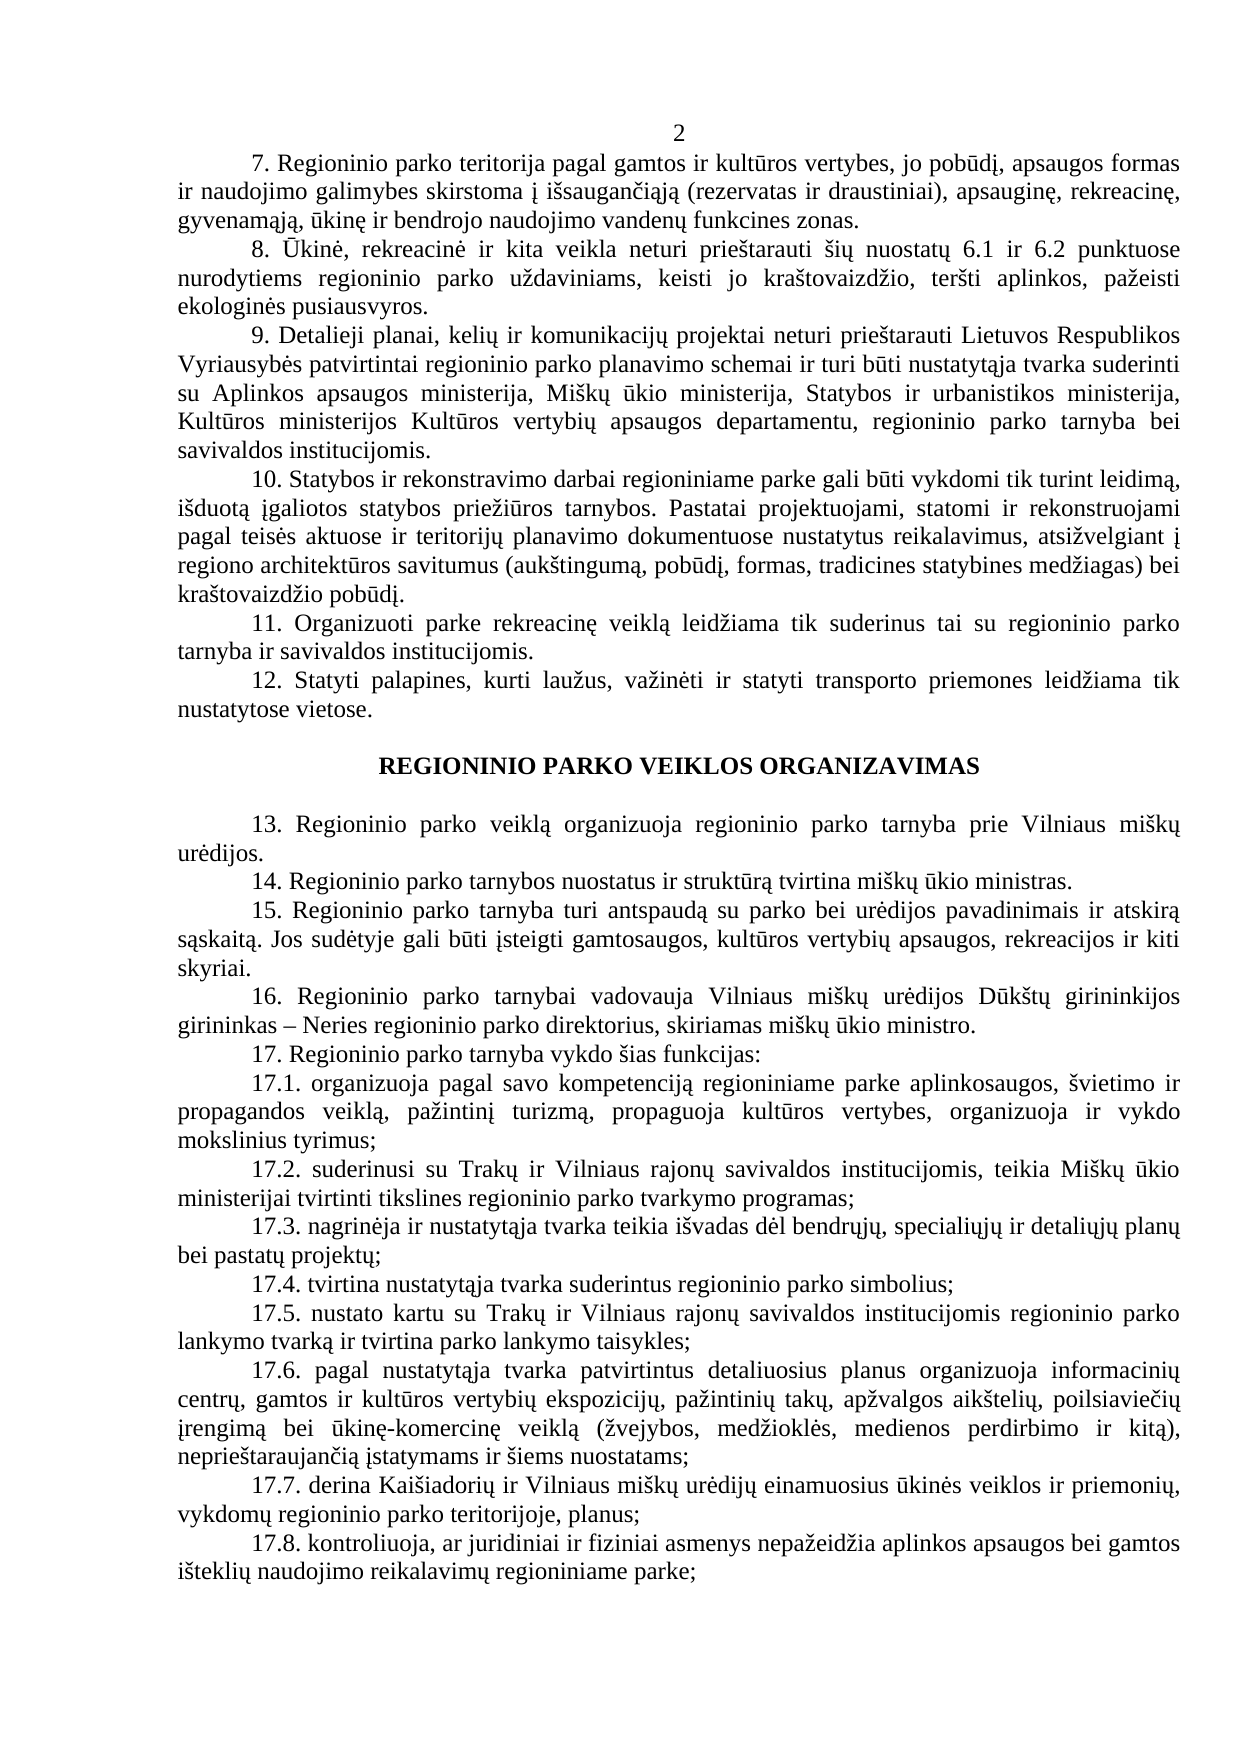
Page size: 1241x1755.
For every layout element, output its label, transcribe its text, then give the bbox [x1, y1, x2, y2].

text REGIONINIO PARKO VEIKLOS ORGANIZAVIMAS [177, 751, 1181, 780]
text 17.2. suderinusi su Trakų ir Vilniaus rajonų savivaldos institucijomis, teikia Miškų ūkio ministerijai tvirtinti tikslines regioninio parko tvarkymo programas; [177, 1154, 1181, 1211]
text 17.5. nustato kartu su Trakų ir Vilniaus rajonų savivaldos institucijomis regioninio parko lankymo tvarką ir tvirtina parko lankymo taisykles; [177, 1298, 1181, 1355]
text 17.1. organizuoja pagal savo kompetenciją regioniniame parke aplinkosaugos, švietimo ir propagandos veiklą, pažintinį turizmą, propaguoja kultūros vertybes, organizuoja ir vykdo mokslinius tyrimus; [177, 1068, 1181, 1154]
text 14. Regioninio parko tarnybos nuostatus ir struktūrą tvirtina miškų ūkio ministras. [177, 866, 1181, 895]
text 10. Statybos ir rekonstravimo darbai regioniniame parke gali būti vykdomi tik turint leidimą, išduotą įgaliotos statybos priežiūros tarnybos. Pastatai projektuojami, statomi ir rekonstruojami pagal teisės aktuose ir teritorijų planavimo dokumentuose nustatytus reikalavimus, atsižvelgiant į regiono architektūros savitumus (aukštingumą, pobūdį, formas, tradicines statybines medžiagas) bei kraštovaizdžio pobūdį. [177, 464, 1181, 608]
text 16. Regioninio parko tarnybai vadovauja Vilniaus miškų urėdijos Dūkštų girininkijos girininkas – Neries regioninio parko direktorius, skiriamas miškų ūkio ministro. [177, 981, 1181, 1039]
text 9. Detalieji planai, kelių ir komunikacijų projektai neturi prieštarauti Lietuvos Respublikos Vyriausybės patvirtintai regioninio parko planavimo schemai ir turi būti nustatytąja tvarka suderinti su Aplinkos apsaugos ministerija, Miškų ūkio ministerija, Statybos ir urbanistikos ministerija, Kultūros ministerijos Kultūros vertybių apsaugos departamentu, regioninio parko tarnyba bei savivaldos institucijomis. [177, 320, 1181, 464]
text 17.8. kontroliuoja, ar juridiniai ir fiziniai asmenys nepažeidžia aplinkos apsaugos bei gamtos išteklių naudojimo reikalavimų regioniniame parke; [177, 1528, 1181, 1585]
text 11. Organizuoti parke rekreacinę veiklą leidžiama tik suderinus tai su regioninio parko tarnyba ir savivaldos institucijomis. [177, 608, 1181, 665]
text 17.7. derina Kaišiadorių ir Vilniaus miškų urėdijų einamuosius ūkinės veiklos ir priemonių, vykdomų regioninio parko teritorijoje, planus; [177, 1470, 1181, 1528]
text 8. Ūkinė, rekreacinė ir kita veikla neturi prieštarauti šių nuostatų 6.1 ir 6.2 punktuose nurodytiems regioninio parko uždaviniams, keisti jo kraštovaizdžio, teršti aplinkos, pažeisti ekologinės pusiausvyros. [177, 234, 1181, 320]
text 17.6. pagal nustatytąja tvarka patvirtintus detaliuosius planus organizuoja informacinių centrų, gamtos ir kultūros vertybių ekspozicijų, pažintinių takų, apžvalgos aikštelių, poilsiaviečių įrengimą bei ūkinę-komercinę veiklą (žvejybos, medžioklės, medienos perdirbimo ir kitą), neprieštaraujančią įstatymams ir šiems nuostatams; [177, 1355, 1181, 1470]
text 17.4. tvirtina nustatytąja tvarka suderintus regioninio parko simbolius; [177, 1269, 1181, 1298]
text 17. Regioninio parko tarnyba vykdo šias funkcijas: [177, 1039, 1181, 1068]
text 15. Regioninio parko tarnyba turi antspaudą su parko bei urėdijos pavadinimais ir atskirą sąskaitą. Jos sudėtyje gali būti įsteigti gamtosaugos, kultūros vertybių apsaugos, rekreacijos ir kiti skyriai. [177, 895, 1181, 981]
text 7. Regioninio parko teritorija pagal gamtos ir kultūros vertybes, jo pobūdį, apsaugos formas ir naudojimo galimybes skirstoma į išsaugančiąją (rezervatas ir draustiniai), apsauginę, rekreacinę, gyvenamąją, ūkinę ir bendrojo naudojimo vandenų funkcines zonas. [177, 148, 1181, 234]
text 12. Statyti palapines, kurti laužus, važinėti ir statyti transporto priemones leidžiama tik nustatytose vietose. [177, 665, 1181, 723]
text 13. Regioninio parko veiklą organizuoja regioninio parko tarnyba prie Vilniaus miškų urėdijos. [177, 809, 1181, 866]
text 17.3. nagrinėja ir nustatytąja tvarka teikia išvadas dėl bendrųjų, specialiųjų ir detaliųjų planų bei pastatų projektų; [177, 1211, 1181, 1269]
